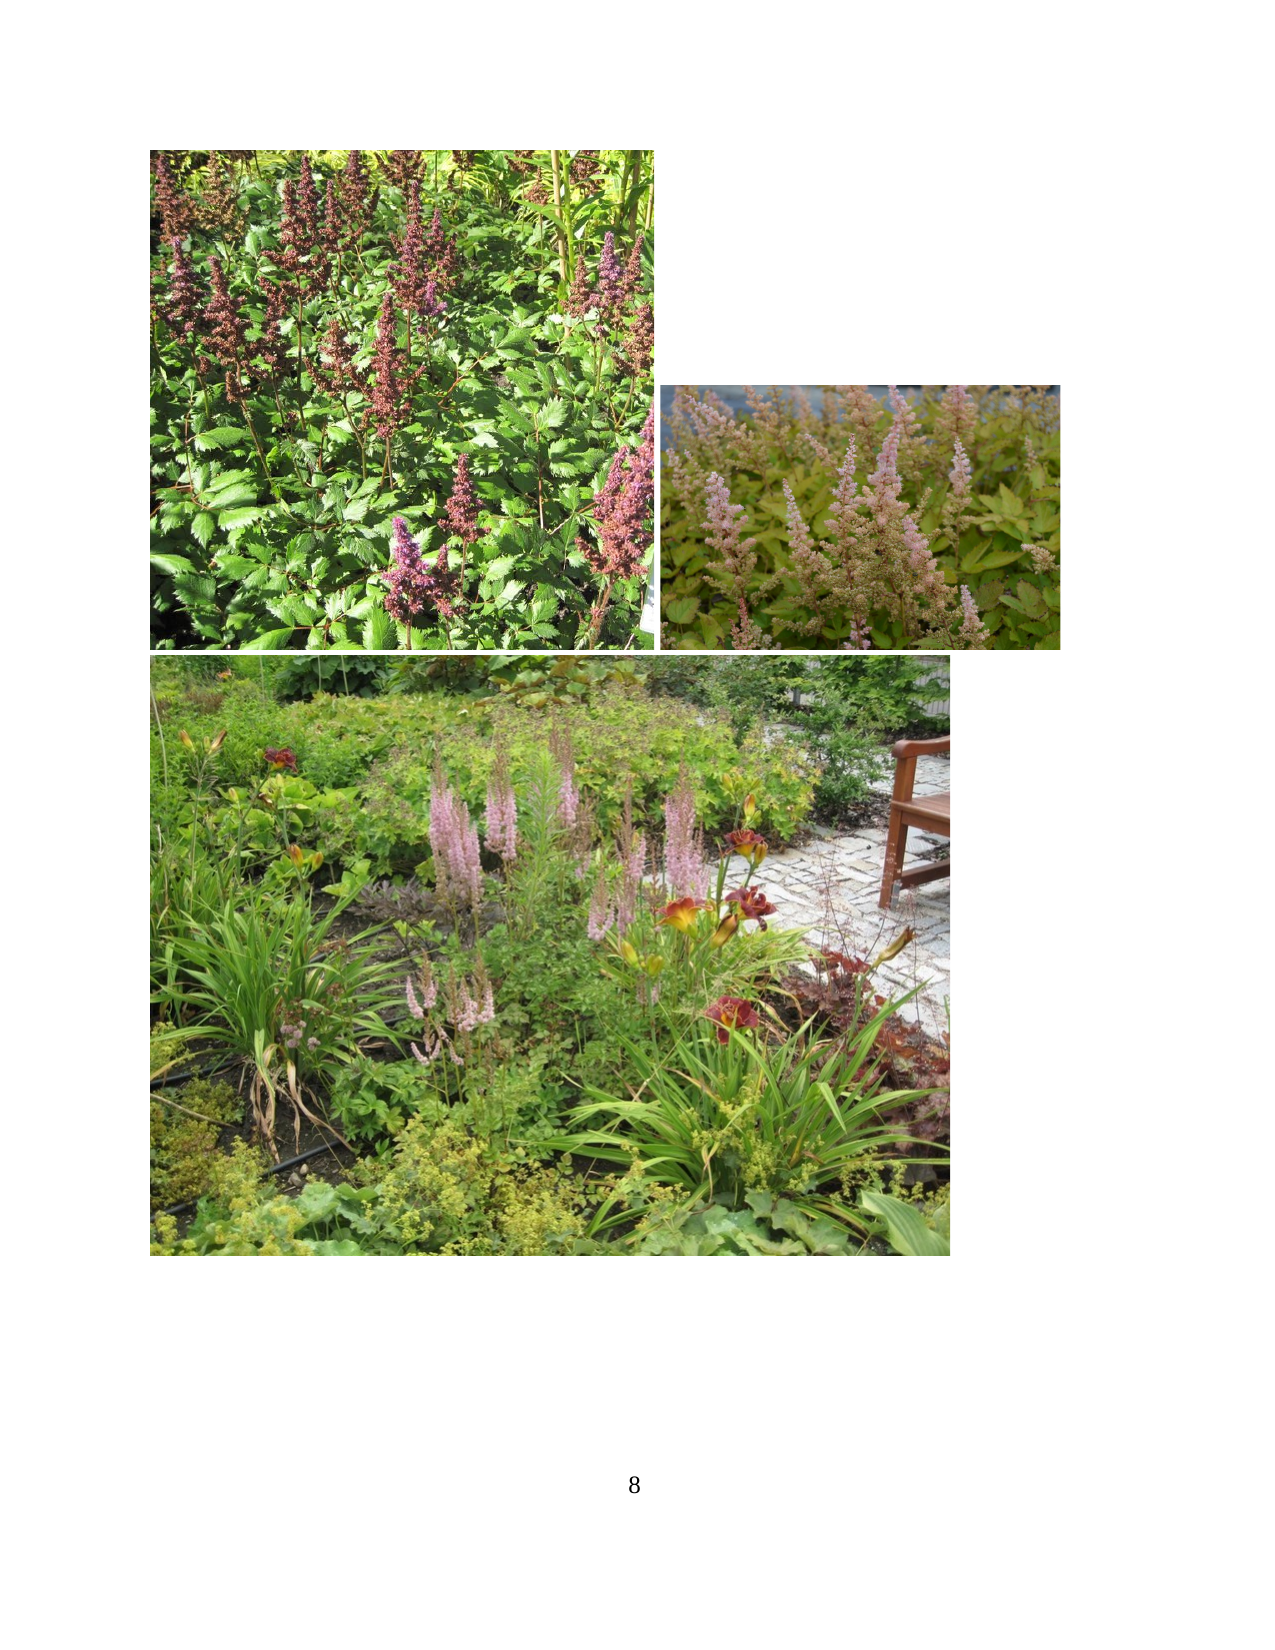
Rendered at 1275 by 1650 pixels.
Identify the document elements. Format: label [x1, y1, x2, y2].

picture [150, 655, 951, 1256]
picture [660, 385, 1061, 650]
picture [150, 150, 655, 650]
